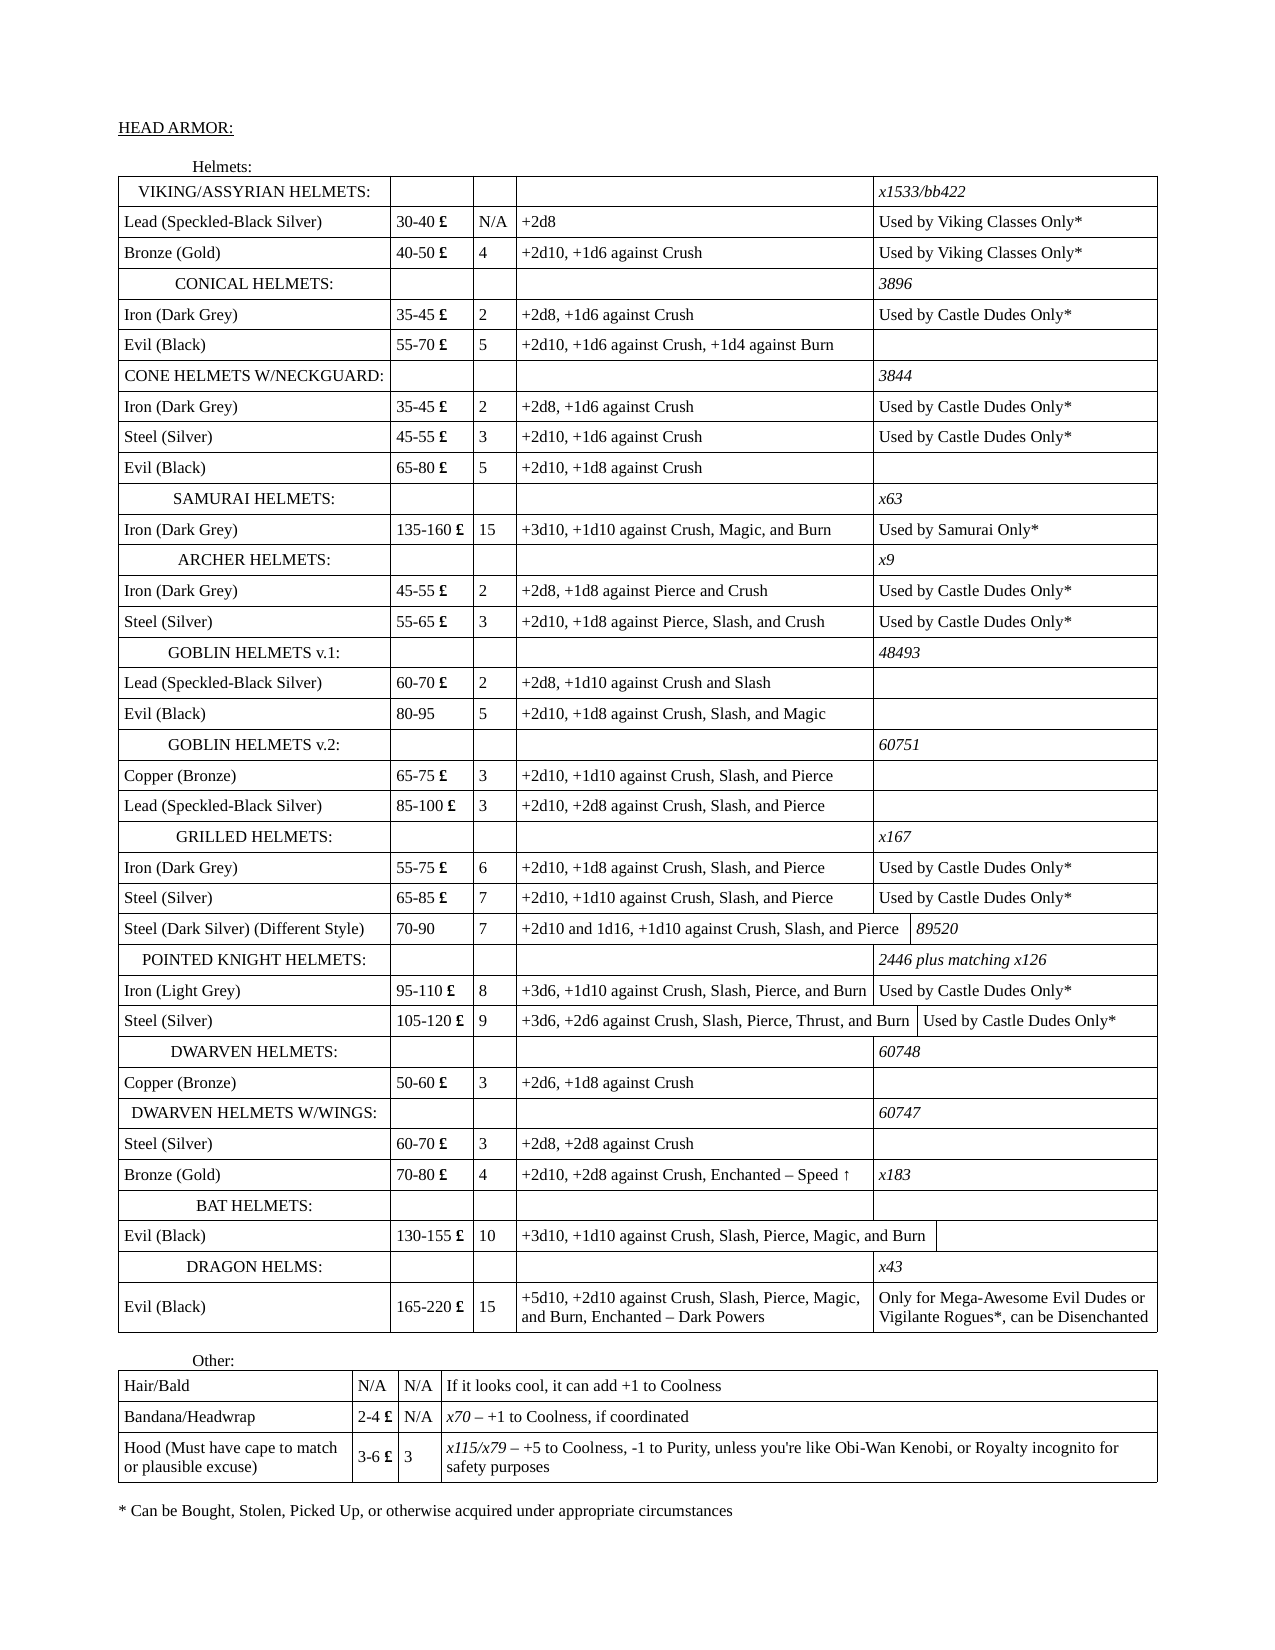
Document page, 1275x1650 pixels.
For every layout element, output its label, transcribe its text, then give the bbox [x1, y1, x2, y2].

table_cell 2 [474, 668, 516, 698]
table_cell [517, 1252, 873, 1282]
table_cell Evil (Black) [119, 1221, 390, 1251]
table_cell +2d10, +1d6 against Crush, +1d4 against Burn [517, 330, 873, 360]
table_cell Only for Mega-Awesome Evil Dudes or Vigilante Rogues*, can be Disenchanted [874, 1283, 1157, 1332]
text Other: [118, 1351, 1157, 1370]
table_cell Used by Castle Dudes Only* [918, 1006, 1157, 1036]
table_cell Iron (Dark Grey) [119, 392, 390, 421]
table_cell 105-120 £ [391, 1006, 473, 1036]
table_cell [517, 1037, 873, 1067]
table_cell 8 [474, 976, 516, 1005]
table_cell Used by Castle Dudes Only* [874, 884, 1157, 913]
table_cell 35-45 £ [391, 392, 473, 421]
table_cell GOBLIN HELMETS v.2: [119, 730, 390, 759]
table_cell +3d10, +1d10 against Crush, Magic, and Burn [517, 515, 873, 544]
table_cell 2 [474, 392, 516, 421]
table_cell 65-85 £ [391, 884, 473, 913]
table_cell Evil (Black) [119, 1283, 390, 1332]
table_cell Evil (Black) [119, 453, 390, 483]
table_cell Used by Castle Dudes Only* [874, 300, 1157, 329]
table_cell 30-40 £ [391, 207, 473, 237]
table_cell 5 [474, 330, 516, 360]
table_cell [937, 1221, 1157, 1251]
table_cell +2d8, +1d6 against Crush [517, 300, 873, 329]
table_cell +2d10, +1d6 against Crush [517, 238, 873, 268]
table_cell Bandana/Headwrap [119, 1402, 352, 1432]
text * Can be Bought, Stolen, Picked Up, or otherwise acquired under appropriate circumstances [118, 1501, 1157, 1520]
table_cell Iron (Dark Grey) [119, 515, 390, 544]
table_cell 3 [474, 1129, 516, 1159]
table_cell 60-70 £ [391, 668, 473, 698]
table_cell 15 [474, 1283, 516, 1332]
table_header N/A [353, 1371, 398, 1401]
table_cell +2d8, +1d8 against Pierce and Crush [517, 576, 873, 606]
table_cell 3844 [874, 361, 1157, 391]
table_cell 2 [474, 576, 516, 606]
table_cell [474, 361, 516, 391]
table_cell [874, 330, 1157, 360]
table_cell GRILLED HELMETS: [119, 822, 390, 852]
table_cell [474, 1037, 516, 1067]
table_cell +2d10 and 1d16, +1d10 against Crush, Slash, and Pierce [517, 914, 910, 944]
table_cell +2d8 [517, 207, 873, 237]
table_cell 70-80 £ [391, 1160, 473, 1190]
table_cell [874, 699, 1157, 729]
table_cell [391, 545, 473, 575]
table_cell DWARVEN HELMETS: [119, 1037, 390, 1067]
table_cell [474, 484, 516, 514]
table_cell CONE HELMETS W/NECKGUARD: [119, 361, 390, 391]
table_cell 3 [474, 1068, 516, 1097]
table_cell [517, 638, 873, 667]
table_cell +2d8, +2d8 against Crush [517, 1129, 873, 1159]
table_cell 5 [474, 453, 516, 483]
table_cell 60751 [874, 730, 1157, 759]
table_cell [474, 1191, 516, 1220]
table_cell GOBLIN HELMETS v.1: [119, 638, 390, 667]
table_cell x183 [874, 1160, 1157, 1190]
table_cell [517, 269, 873, 298]
table_cell [474, 730, 516, 759]
table_cell Iron (Dark Grey) [119, 853, 390, 882]
table_cell +2d10, +1d8 against Crush, Slash, and Pierce [517, 853, 873, 882]
table_cell Used by Samurai Only* [874, 515, 1157, 544]
table_cell [517, 1099, 873, 1128]
table_cell 60-70 £ [391, 1129, 473, 1159]
table_cell x70 – +1 to Coolness, if coordinated [442, 1402, 1157, 1432]
table_cell SAMURAI HELMETS: [119, 484, 390, 514]
table_cell [874, 791, 1157, 821]
table_header VIKING/ASSYRIAN HELMETS: [119, 177, 390, 206]
table_header N/A [399, 1371, 441, 1401]
table_cell 35-45 £ [391, 300, 473, 329]
table_cell Steel (Dark Silver) (Different Style) [119, 914, 390, 944]
table_cell 2446 plus matching x126 [874, 945, 1157, 974]
table_cell 65-75 £ [391, 761, 473, 790]
table_cell 60748 [874, 1037, 1157, 1067]
table_cell Steel (Silver) [119, 422, 390, 452]
table_cell 85-100 £ [391, 791, 473, 821]
table_cell Iron (Light Grey) [119, 976, 390, 1005]
table_cell 60747 [874, 1099, 1157, 1128]
table_cell x43 [874, 1252, 1157, 1282]
table_cell [517, 822, 873, 852]
table_cell [517, 361, 873, 391]
table_cell Steel (Silver) [119, 1129, 390, 1159]
table_cell Lead (Speckled-Black Silver) [119, 791, 390, 821]
table_cell [874, 1068, 1157, 1097]
table_cell Copper (Bronze) [119, 1068, 390, 1097]
table_cell 3 [474, 791, 516, 821]
table_cell 135-160 £ [391, 515, 473, 544]
table_cell 3-6 £ [353, 1433, 398, 1482]
table_header [474, 177, 516, 206]
table_cell +2d10, +1d10 against Crush, Slash, and Pierce [517, 884, 873, 913]
table_cell +3d6, +2d6 against Crush, Slash, Pierce, Thrust, and Burn [517, 1006, 917, 1036]
table_cell [874, 453, 1157, 483]
table_cell Used by Castle Dudes Only* [874, 976, 1157, 1005]
table_cell ARCHER HELMETS: [119, 545, 390, 575]
table_header [391, 177, 473, 206]
table_cell 5 [474, 699, 516, 729]
table_cell [517, 730, 873, 759]
table_cell 70-90 [391, 914, 473, 944]
table_cell 4 [474, 1160, 516, 1190]
table_cell Used by Castle Dudes Only* [874, 853, 1157, 882]
table_cell 89520 [911, 914, 1157, 944]
table_cell Used by Castle Dudes Only* [874, 576, 1157, 606]
table_cell Used by Castle Dudes Only* [874, 392, 1157, 421]
table_cell Evil (Black) [119, 699, 390, 729]
table_cell x9 [874, 545, 1157, 575]
table_cell [517, 1191, 873, 1220]
table_cell 3 [474, 607, 516, 637]
table_cell Used by Castle Dudes Only* [874, 422, 1157, 452]
table_cell +2d8, +1d6 against Crush [517, 392, 873, 421]
table_cell [391, 269, 473, 298]
table_cell BAT HELMETS: [119, 1191, 390, 1220]
table_cell [474, 269, 516, 298]
table_cell [874, 761, 1157, 790]
table_cell x63 [874, 484, 1157, 514]
table_cell DWARVEN HELMETS W/WINGS: [119, 1099, 390, 1128]
table_cell POINTED KNIGHT HELMETS: [119, 945, 390, 974]
table_cell 40-50 £ [391, 238, 473, 268]
table_cell [474, 1099, 516, 1128]
table_cell 80-95 [391, 699, 473, 729]
table_cell [391, 1191, 473, 1220]
table_cell +2d10, +2d8 against Crush, Enchanted – Speed ↑ [517, 1160, 873, 1190]
table_cell 2 [474, 300, 516, 329]
table_cell N/A [399, 1402, 441, 1432]
table_cell 55-65 £ [391, 607, 473, 637]
table_cell DRAGON HELMS: [119, 1252, 390, 1282]
table_cell 3896 [874, 269, 1157, 298]
table_cell Copper (Bronze) [119, 761, 390, 790]
table_cell +2d6, +1d8 against Crush [517, 1068, 873, 1097]
table_cell [517, 945, 873, 974]
table_cell x115/x79 – +5 to Coolness, -1 to Purity, unless you're like Obi-Wan Kenobi, or Royalty incognito for safety purposes [442, 1433, 1157, 1482]
table_cell [874, 1129, 1157, 1159]
table_cell +2d8, +1d10 against Crush and Slash [517, 668, 873, 698]
table_cell 50-60 £ [391, 1068, 473, 1097]
table_cell CONICAL HELMETS: [119, 269, 390, 298]
table_cell Lead (Speckled-Black Silver) [119, 668, 390, 698]
table_cell 48493 [874, 638, 1157, 667]
table_cell Used by Castle Dudes Only* [874, 607, 1157, 637]
table_header If it looks cool, it can add +1 to Coolness [442, 1371, 1157, 1401]
table_cell [391, 730, 473, 759]
table_cell +2d10, +1d8 against Crush, Slash, and Magic [517, 699, 873, 729]
text HEAD ARMOR: [118, 118, 1157, 137]
table_cell +2d10, +1d10 against Crush, Slash, and Pierce [517, 761, 873, 790]
table_cell Hood (Must have cape to match or plausible excuse) [119, 1433, 352, 1482]
table_cell [391, 1252, 473, 1282]
table_cell 95-110 £ [391, 976, 473, 1005]
table_cell 3 [474, 422, 516, 452]
table_cell +2d10, +2d8 against Crush, Slash, and Pierce [517, 791, 873, 821]
table_cell 9 [474, 1006, 516, 1036]
table_cell [474, 638, 516, 667]
table_cell Used by Viking Classes Only* [874, 238, 1157, 268]
table_cell +3d10, +1d10 against Crush, Slash, Pierce, Magic, and Burn [517, 1221, 936, 1251]
table_cell 130-155 £ [391, 1221, 473, 1251]
table_cell Lead (Speckled-Black Silver) [119, 207, 390, 237]
table_cell +2d10, +1d6 against Crush [517, 422, 873, 452]
table_cell 65-80 £ [391, 453, 473, 483]
table_cell Steel (Silver) [119, 1006, 390, 1036]
table_cell 3 [474, 761, 516, 790]
table_cell 15 [474, 515, 516, 544]
table_cell [874, 668, 1157, 698]
table_cell [874, 1191, 1157, 1220]
text Helmets: [118, 156, 1157, 176]
table_cell 45-55 £ [391, 576, 473, 606]
table_cell 7 [474, 914, 516, 944]
table_cell Iron (Dark Grey) [119, 576, 390, 606]
table_cell 165-220 £ [391, 1283, 473, 1332]
table_cell +2d10, +1d8 against Crush [517, 453, 873, 483]
table_header x1533/bb422 [874, 177, 1157, 206]
table_cell 7 [474, 884, 516, 913]
table_cell Iron (Dark Grey) [119, 300, 390, 329]
table_cell 4 [474, 238, 516, 268]
table_cell [474, 545, 516, 575]
table_cell 2-4 £ [353, 1402, 398, 1432]
table_header [517, 177, 873, 206]
table_cell +3d6, +1d10 against Crush, Slash, Pierce, and Burn [517, 976, 873, 1005]
table_cell 55-75 £ [391, 853, 473, 882]
table_cell [391, 822, 473, 852]
table_cell 6 [474, 853, 516, 882]
table_cell [517, 484, 873, 514]
table_cell Evil (Black) [119, 330, 390, 360]
table_cell 3 [399, 1433, 441, 1482]
table_cell Bronze (Gold) [119, 1160, 390, 1190]
table_cell [391, 484, 473, 514]
table_cell [517, 545, 873, 575]
table_cell Steel (Silver) [119, 884, 390, 913]
table_cell 45-55 £ [391, 422, 473, 452]
table_cell [391, 638, 473, 667]
table_cell [474, 822, 516, 852]
table_header Hair/Bald [119, 1371, 352, 1401]
table_cell x167 [874, 822, 1157, 852]
table_cell [474, 1252, 516, 1282]
table_cell [474, 945, 516, 974]
table_cell [391, 361, 473, 391]
table_cell [391, 1037, 473, 1067]
table_cell +5d10, +2d10 against Crush, Slash, Pierce, Magic, and Burn, Enchanted – Dark Powers [517, 1283, 873, 1332]
table_cell 55-70 £ [391, 330, 473, 360]
table_cell +2d10, +1d8 against Pierce, Slash, and Crush [517, 607, 873, 637]
table_cell 10 [474, 1221, 516, 1251]
table_cell Used by Viking Classes Only* [874, 207, 1157, 237]
table_cell [391, 1099, 473, 1128]
table_cell Bronze (Gold) [119, 238, 390, 268]
table_cell N/A [474, 207, 516, 237]
table_cell Steel (Silver) [119, 607, 390, 637]
table_cell [391, 945, 473, 974]
